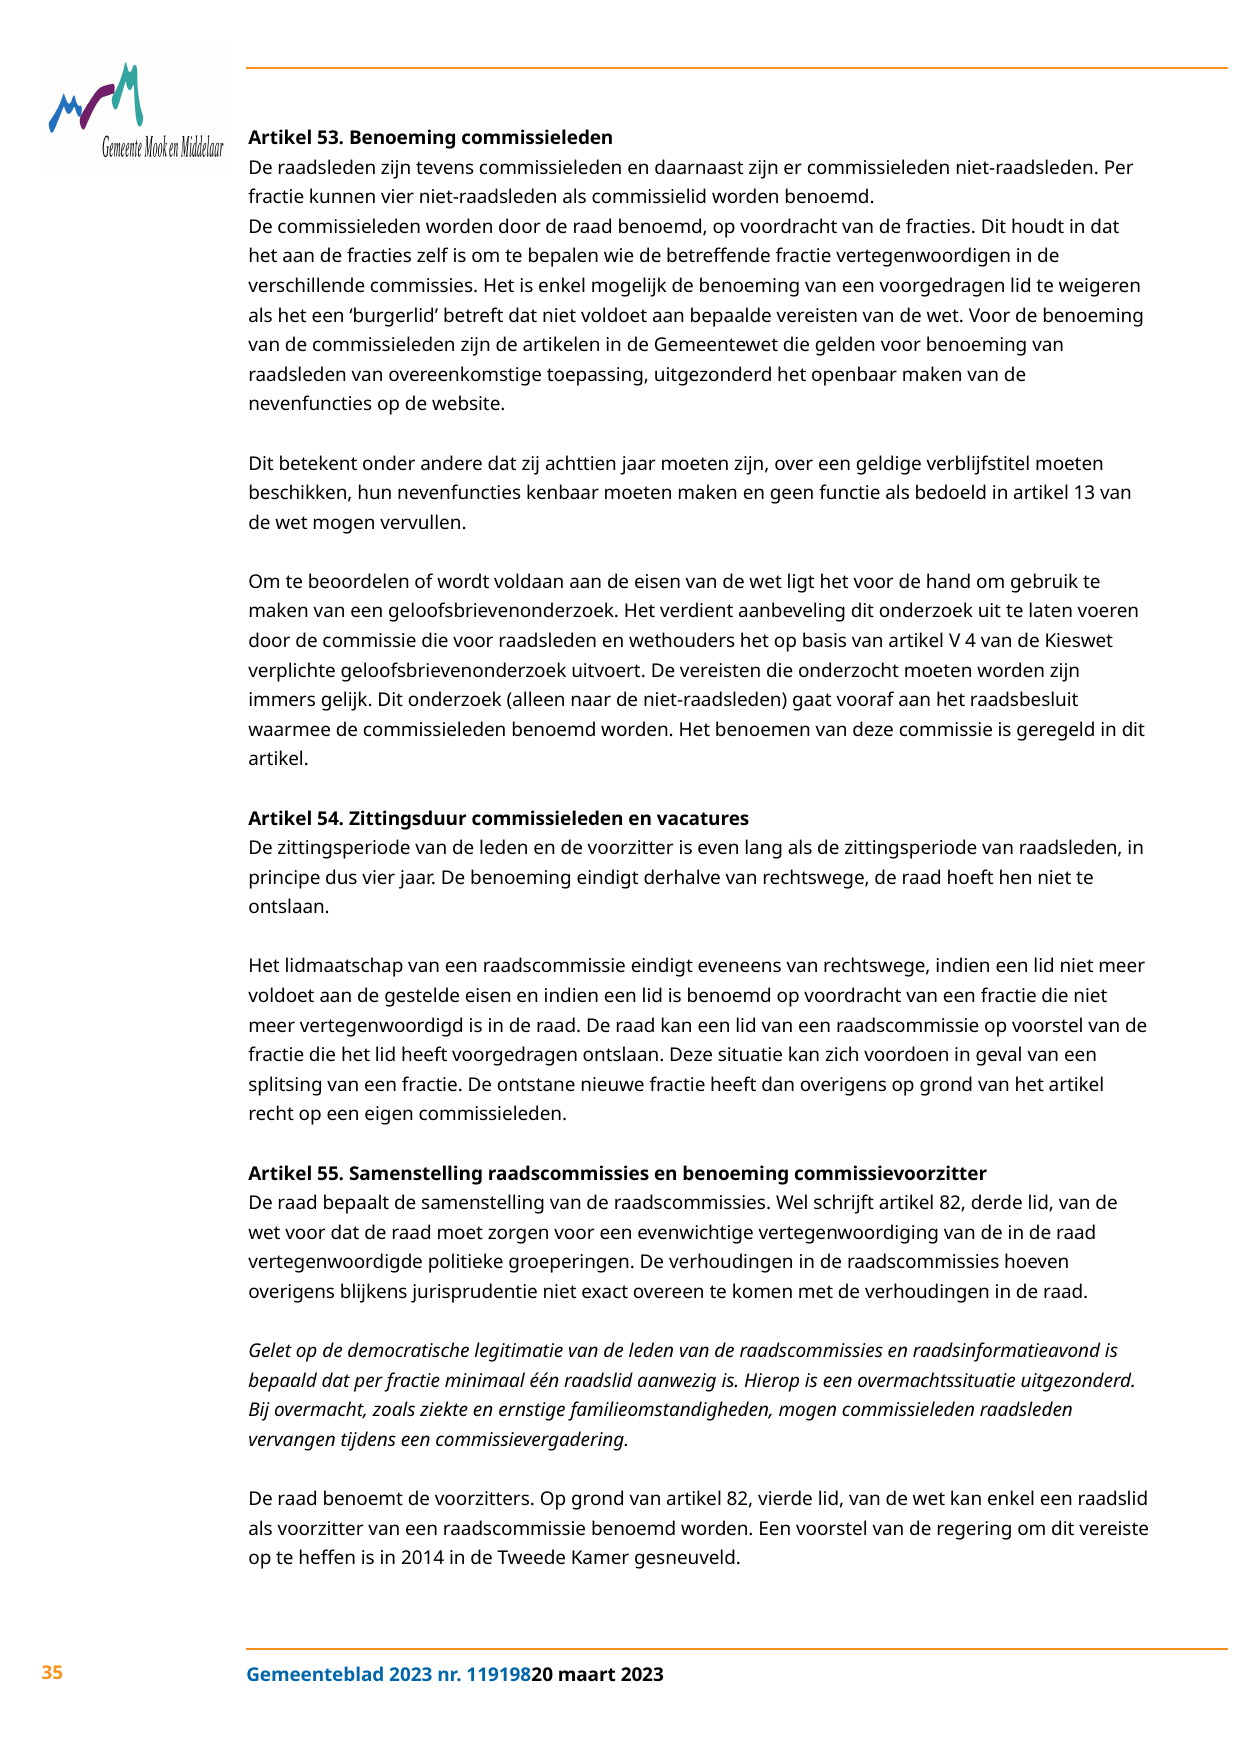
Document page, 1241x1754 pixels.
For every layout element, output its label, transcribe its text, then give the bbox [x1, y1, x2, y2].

text De raad bepaalt de samenstelling van de raadscommissies. Wel schrijft artikel 82, derde lid, van de wet voor dat de raad moet zorgen voor een evenwichtige vertegenwoordiging van de in de raad vertegenwoordigde politieke groeperingen. De verhoudingen in de raadscommissies hoeven overigens blijkens jurisprudentie niet exact overeen te komen met de verhoudingen in de raad. [248, 1189, 1152, 1304]
picture [41, 47, 231, 172]
text Gelet op de democratische legitimatie van de leden van de raadscommissies en raadsinformatieavond is bepaald dat per fractie minimaal één raadslid aanwezig is. Hierop is een overmachtssituatie uitgezonderd. Bij overmacht, zoals ziekte en ernstige familieomstandigheden, mogen commissieleden raadsleden vervangen tijdens een commissievergadering. [248, 1337, 1152, 1452]
text Om te beoordelen of wordt voldaan aan de eisen van de wet ligt het voor de hand om gebruik te maken van een geloofsbrievenonderzoek. Het verdient aanbeveling dit onderzoek uit te laten voeren door de commissie die voor raadsleden en wethouders het op basis van artikel V 4 van de Kieswet verplichte geloofsbrievenonderzoek uitvoert. De vereisten die onderzocht moeten worden zijn immers gelijk. Dit onderzoek (alleen naar de niet-raadsleden) gaat vooraf aan het raadsbesluit waarmee de commissieleden benoemd worden. Het benoemen van deze commissie is geregeld in dit artikel. [248, 568, 1152, 771]
text Dit betekent onder andere dat zij achttien jaar moeten zijn, over een geldige verblijfstitel moeten beschikken, hun nevenfuncties kenbaar moeten maken en geen functie als bedoeld in artikel 13 van de wet mogen vervullen. [248, 450, 1152, 535]
text De raad benoemt de voorzitters. Op grond van artikel 82, vierde lid, van de wet kan enkel een raadslid als voorzitter van een raadscommissie benoemd worden. Een voorstel van de regering om dit vereiste op te heffen is in 2014 in de Tweede Kamer gesneuveld. [248, 1485, 1152, 1570]
text De commissieleden worden door de raad benoemd, op voordracht van de fracties. Dit houdt in dat het aan de fracties zelf is om te bepalen wie de betreffende fractie vertegenwoordigen in de verschillende commissies. Het is enkel mogelijk de benoeming van een voorgedragen lid te weigeren als het een ‘burgerlid’ betreft dat niet voldoet aan bepaalde vereisten van de wet. Voor de benoeming van de commissieleden zijn de artikelen in de Gemeentewet die gelden voor benoeming van raadsleden van overeenkomstige toepassing, uitgezonderd het openbaar maken van de nevenfuncties op de website. [248, 213, 1152, 416]
text Artikel 53. Benoeming commissieleden [248, 124, 1152, 150]
text De zittingsperiode van de leden en de voorzitter is even lang als de zittingsperiode van raadsleden, in principe dus vier jaar. De benoeming eindigt derhalve van rechtswege, de raad hoeft hen niet te ontslaan. [248, 834, 1152, 919]
text Artikel 54. Zittingsduur commissieleden en vacatures [248, 805, 1152, 831]
text De raadsleden zijn tevens commissieleden en daarnaast zijn er commissieleden niet-raadsleden. Per fractie kunnen vier niet-raadsleden als commissielid worden benoemd. [248, 154, 1152, 209]
text Artikel 55. Samenstelling raadscommissies en benoeming commissievoorzitter [248, 1160, 1152, 1186]
text Het lidmaatschap van een raadscommissie eindigt eveneens van rechtswege, indien een lid niet meer voldoet aan de gestelde eisen en indien een lid is benoemd op voordracht van een fractie die niet meer vertegenwoordigd is in de raad. De raad kan een lid van een raadscommissie op voorstel van de fractie die het lid heeft voorgedragen ontslaan. Deze situatie kan zich voordoen in geval van een splitsing van een fractie. De ontstane nieuwe fractie heeft dan overigens op grond van het artikel recht op een eigen commissieleden. [248, 953, 1152, 1126]
